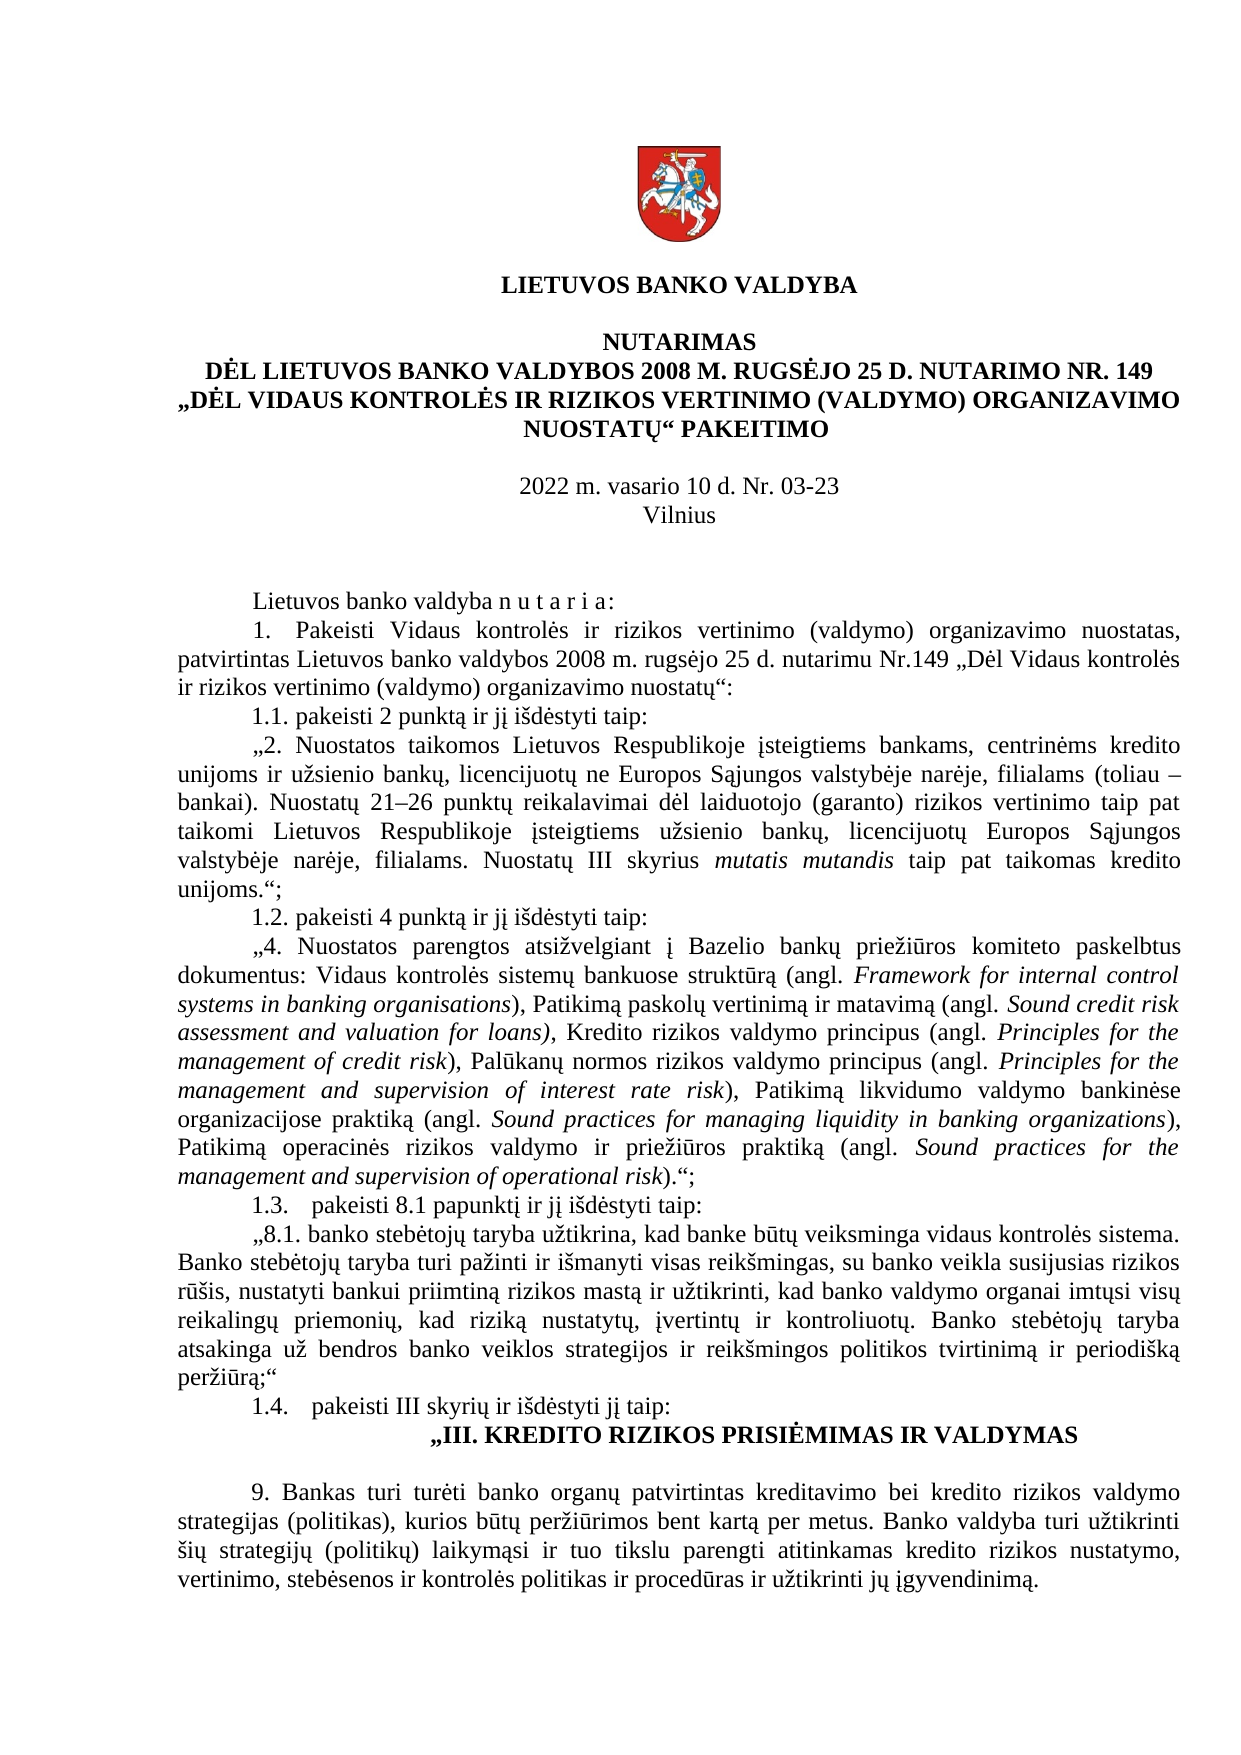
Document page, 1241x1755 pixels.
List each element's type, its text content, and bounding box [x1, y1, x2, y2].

text „III. KREDITO RIZIKOS PRISIĖMIMAS IR VALDYMAS [327, 1420, 1181, 1449]
text DĖL LIETUVOS BANKO VALDYBOS 2008 M. RUGSĖJO 25 D. NUTARIMO NR. 149 „DĖL VIDAUS KONTROLĖS IR RIZIKOS VERTINIMO (VALDYMO) ORGANIZAVIMO NUOSTATŲ“ PAKEITIMO [177, 356, 1181, 442]
text 1. Pakeisti Vidaus kontrolės ir rizikos vertinimo (valdymo) organizavimo nuostatas, patvirtintas Lietuvos banko valdybos 2008 m. rugsėjo 25 d. nutarimu Nr.149 „Dėl Vidaus kontrolės ir rizikos vertinimo (valdymo) organizavimo nuostatų“: [177, 615, 1181, 701]
text 1.4. pakeisti III skyrių ir išdėstyti jį taip: [251, 1391, 1181, 1420]
text 9. Bankas turi turėti banko organų patvirtintas kreditavimo bei kredito rizikos valdymo strategijas (politikas), kurios būtų peržiūrimos bent kartą per metus. Banko valdyba turi užtikrinti šių strategijų (politikų) laikymąsi ir tuo tikslu parengti atitinkamas kredito rizikos nustatymo, vertinimo, stebėsenos ir kontrolės politikas ir procedūras ir užtikrinti jų įgyvendinimą. [177, 1477, 1181, 1592]
text „8.1. banko stebėtojų taryba užtikrina, kad banke būtų veiksminga vidaus kontrolės sistema. Banko stebėtojų taryba turi pažinti ir išmanyti visas reikšmingas, su banko veikla susijusias rizikos rūšis, nustatyti bankui priimtiną rizikos mastą ir užtikrinti, kad banko valdymo organai imtųsi visų reikalingų priemonių, kad riziką nustatytų, įvertintų ir kontroliuotų. Banko stebėtojų taryba atsakinga už bendros banko veiklos strategijos ir reikšmingos politikos tvirtinimą ir periodišką peržiūrą;“ [177, 1219, 1181, 1391]
text 1.2. pakeisti 4 punktą ir jį išdėstyti taip: [251, 902, 1181, 931]
text „4. Nuostatos parengtos atsižvelgiant į Bazelio bankų priežiūros komiteto paskelbtus dokumentus: Vidaus kontrolės sistemų bankuose struktūrą (angl. Framework for internal control systems in banking organisations), Patikimą paskolų vertinimą ir matavimą (angl. Sound credit risk assessment and valuation for loans), Kredito rizikos valdymo principus (angl. Principles for the management of credit risk), Palūkanų normos rizikos valdymo principus (angl. Principles for the management and supervision of interest rate risk), Patikimą likvidumo valdymo bankinėse organizacijose praktiką (angl. Sound practices for managing liquidity in banking organizations), Patikimą operacinės rizikos valdymo ir priežiūros praktiką (angl. Sound practices for the management and supervision of operational risk).“; [177, 931, 1181, 1190]
text LIETUVOS BANKO VALDYBA [177, 270, 1181, 299]
text Vilnius [177, 500, 1181, 529]
text Lietuvos banko valdyba nutaria: [177, 586, 1181, 615]
text NUTARIMAS [177, 327, 1181, 356]
text 2022 m. vasario 10 d. Nr. 03-23 [177, 471, 1181, 500]
text „2. Nuostatos taikomos Lietuvos Respublikoje įsteigtiems bankams, centrinėms kredito unijoms ir užsienio bankų, licencijuotų ne Europos Sąjungos valstybėje narėje, filialams (toliau – bankai). Nuostatų 21–26 punktų reikalavimai dėl laiduotojo (garanto) rizikos vertinimo taip pat taikomi Lietuvos Respublikoje įsteigtiems užsienio bankų, licencijuotų Europos Sąjungos valstybėje narėje, filialams. Nuostatų III skyrius mutatis mutandis taip pat taikomas kredito unijoms.“; [177, 730, 1181, 902]
text 1.1. pakeisti 2 punktą ir jį išdėstyti taip: [251, 701, 1181, 730]
text 1.3. pakeisti 8.1 papunktį ir jį išdėstyti taip: [251, 1190, 1181, 1219]
